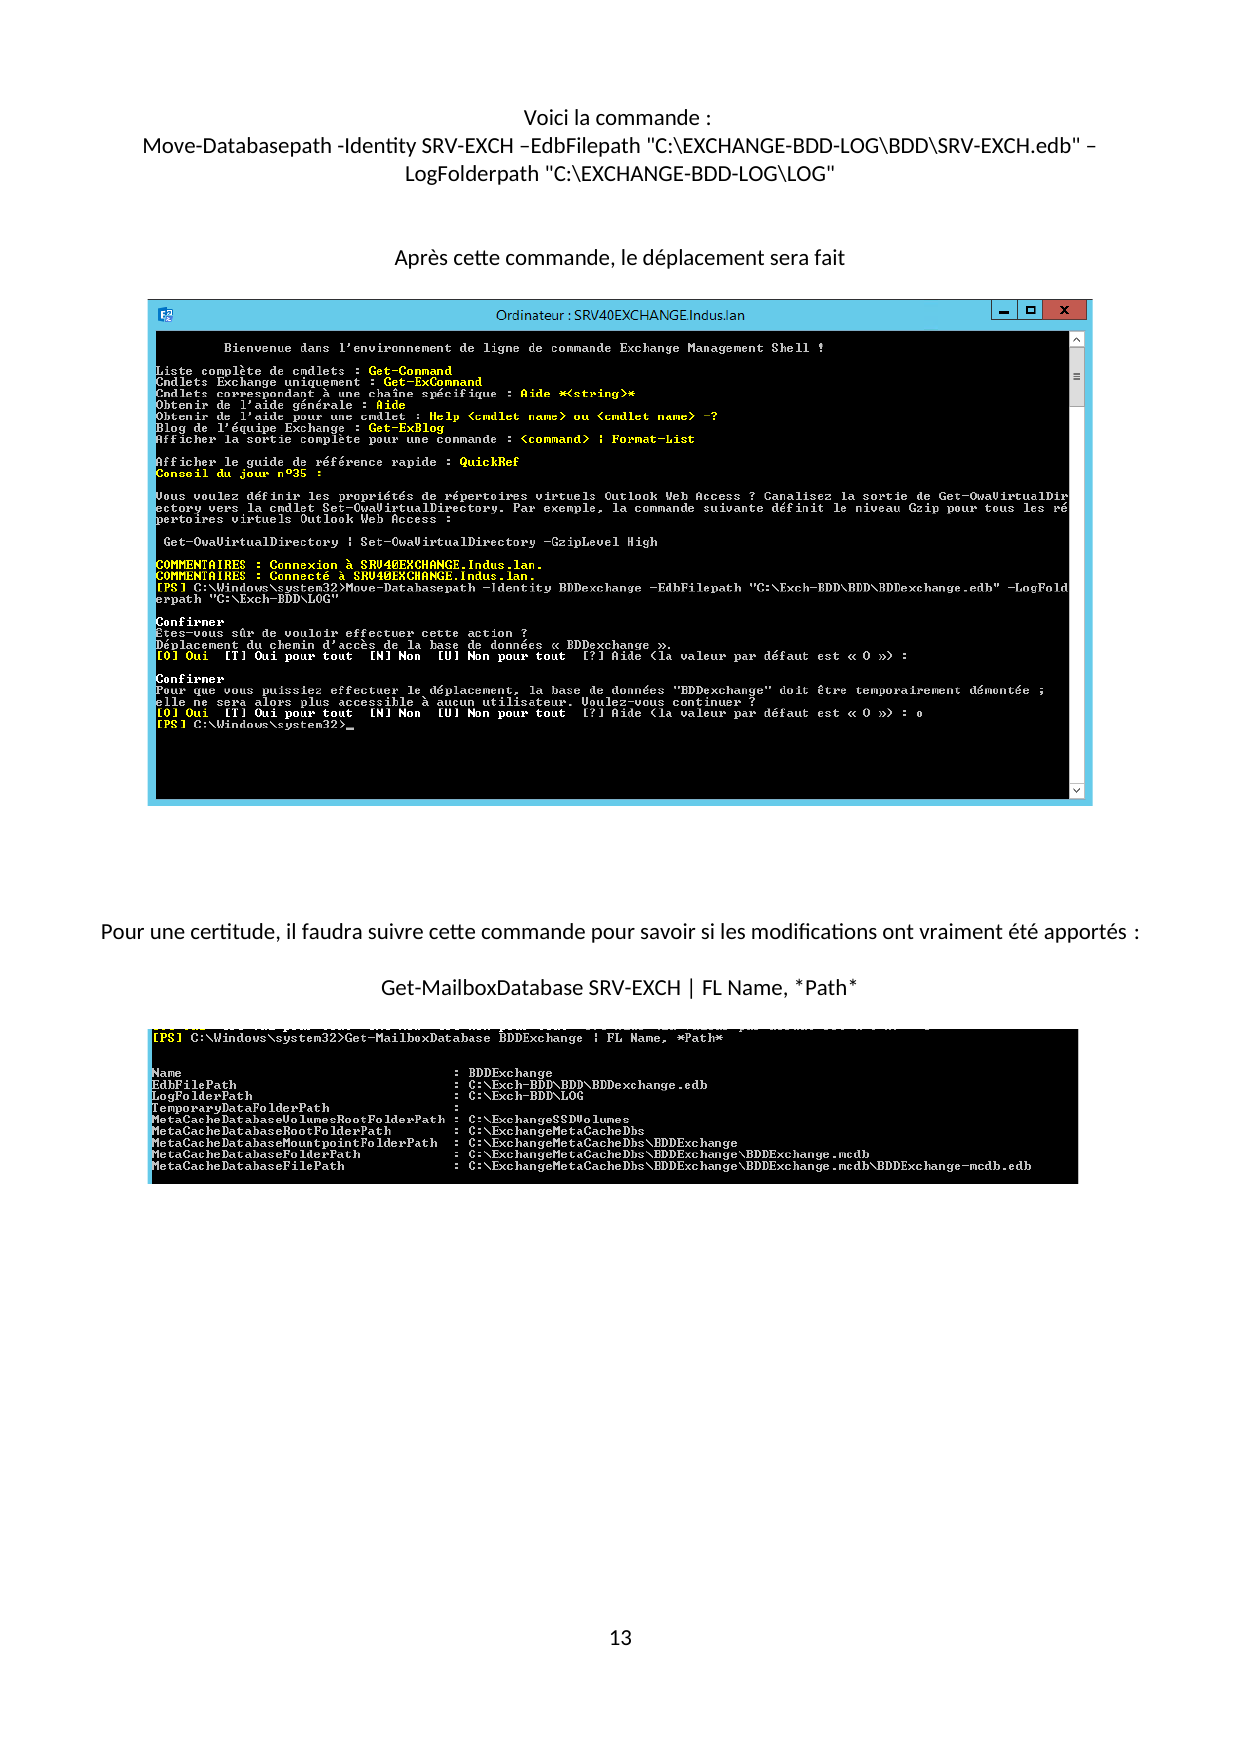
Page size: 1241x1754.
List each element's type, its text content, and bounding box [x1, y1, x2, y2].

text Après cette commande, le déplacement sera fait [75, 243, 1165, 271]
text Get-MailboxDatabase SRV-EXCH | FL Name, *Path* [75, 973, 1165, 1002]
text Pour une certitude, il faudra suivre cette commande pour savoir si les modifications ont vraiment été apportés : [75, 917, 1165, 946]
text Move-Databasepath -Identity SRV-EXCH –EdbFilepath "C:\EXCHANGE-BDD-LOG\BDD\SRV-EXCH.edb" –LogFolderpath "C:\EXCHANGE-BDD-LOG\LOG" [75, 131, 1165, 187]
text Voici la commande : [75, 103, 1165, 131]
